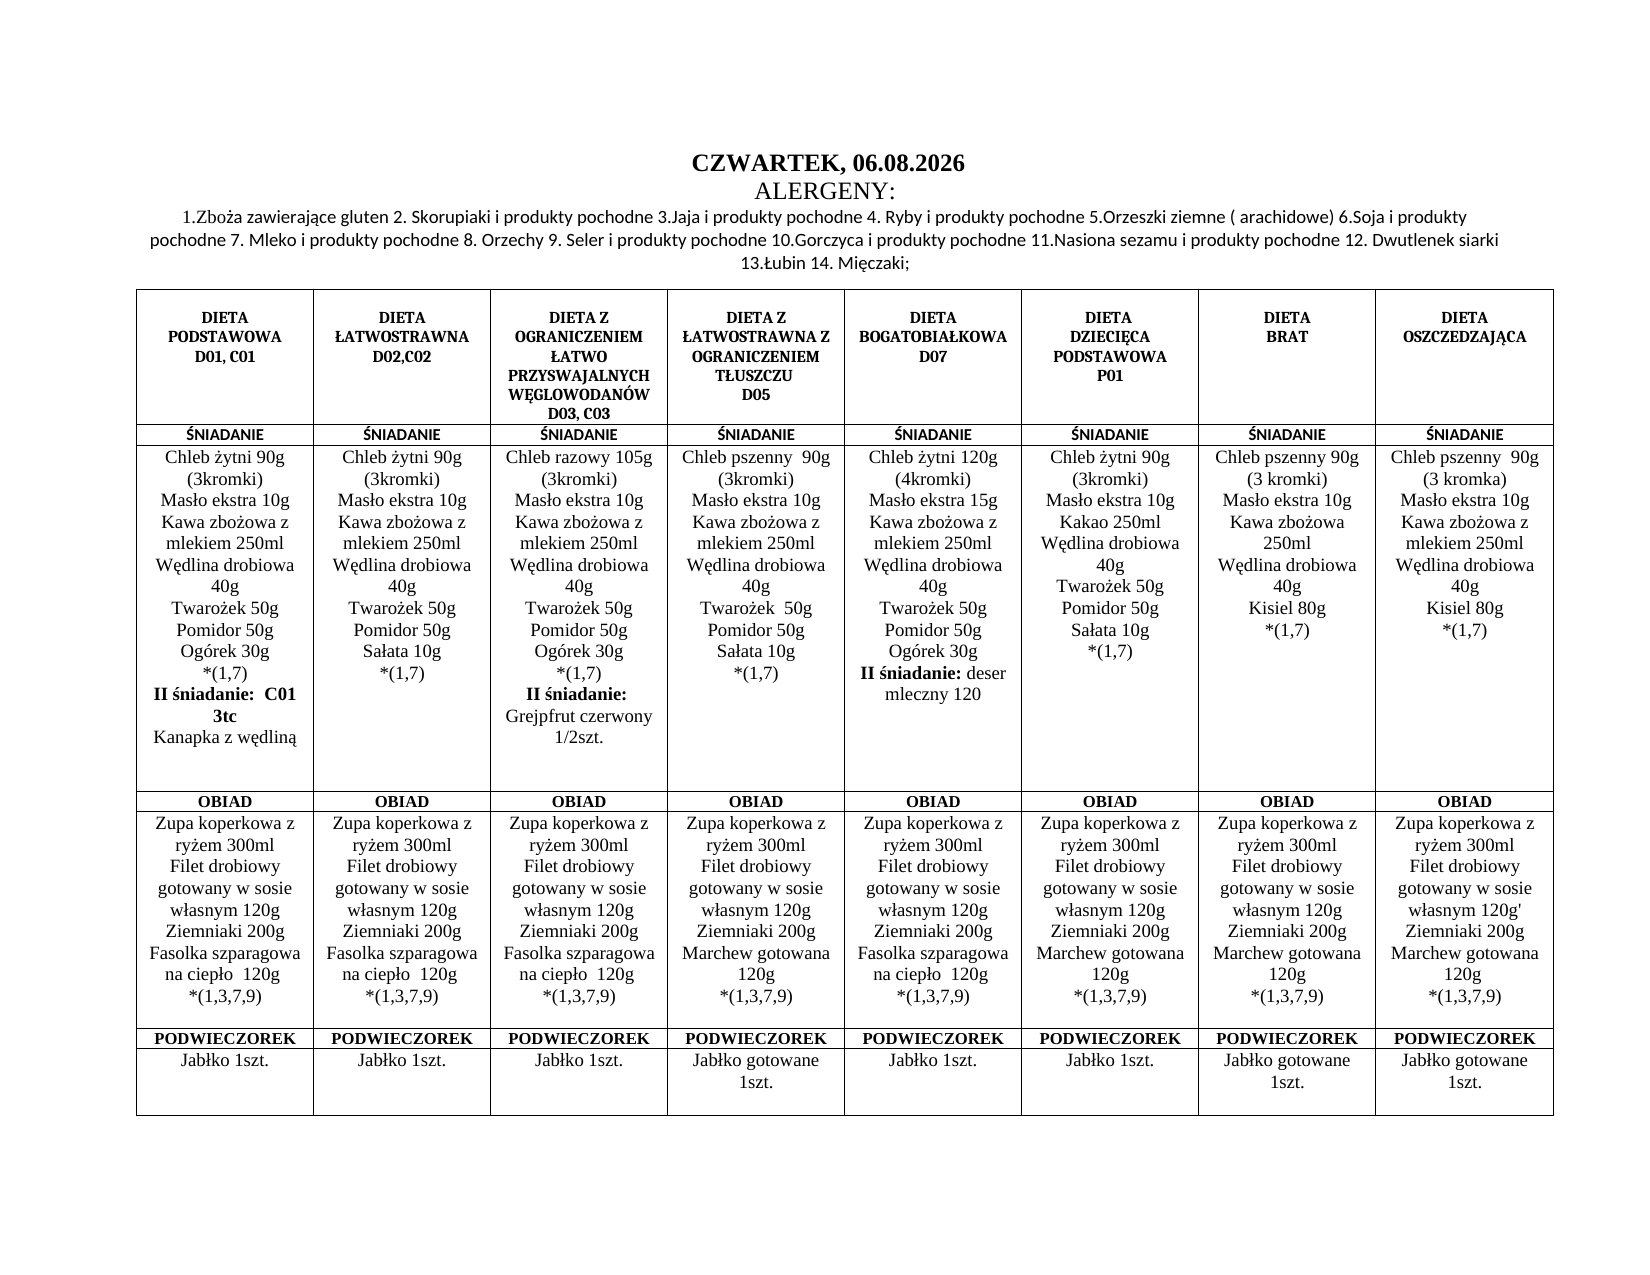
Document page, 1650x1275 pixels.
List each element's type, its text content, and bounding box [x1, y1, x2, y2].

table_cell OBIAD [1376, 792, 1387, 811]
table_header DIETA Z OGRANICZENIEM ŁATWO PRZYSWAJALNYCH WĘGLOWODANÓW D03, C03 [656, 290, 667, 424]
table_cell ŚNIADANIE [1010, 425, 1021, 445]
table_header DIETA Z OGRANICZENIEM ŁATWO PRZYSWAJALNYCH WĘGLOWODANÓW D03, C03 [491, 290, 502, 424]
table_cell Zupa koperkowa z ryżem 300ml Filet drobiowy gotowany w sosie własnym 120g Ziemniaki 200g Fasolka szparagowa na ciepło 120g *(1,3,7,9) [491, 812, 667, 1028]
table_cell OBIAD [833, 792, 844, 811]
table_cell Jabłko 1szt. [137, 1049, 148, 1115]
table_cell Zupa koperkowa z ryżem 300ml Filet drobiowy gotowany w sosie własnym 120g Ziemniaki 200g Fasolka szparagowa na ciepło 120g *(1,3,7,9) [314, 812, 490, 1028]
table_cell OBIAD [845, 792, 856, 811]
table_cell OBIAD [137, 792, 148, 811]
table_cell OBIAD [314, 792, 325, 811]
table_cell ŚNIADANIE [302, 425, 313, 445]
table_cell Jabłko 1szt. [491, 1049, 667, 1115]
table_cell OBIAD [491, 792, 502, 811]
table_cell OBIAD [1010, 792, 1021, 811]
table_cell ŚNIADANIE [1376, 425, 1387, 445]
table_cell ŚNIADANIE [479, 425, 490, 445]
table_cell Chleb żytni 90g (3kromki) Masło ekstra 10g Kawa zbożowa z mlekiem 250ml Wędlina drobiowa 40g Twarożek 50g Pomidor 50g Ogórek 30g *(1,7) II śniadanie: C01 3tc Kanapka z wędliną [137, 446, 148, 791]
table_cell ŚNIADANIE [1364, 425, 1375, 445]
table_cell Zupa koperkowa z ryżem 300ml Filet drobiowy gotowany w sosie własnym 120g' Ziemniaki 200g Marchew gotowana 120g *(1,3,7,9) [1376, 812, 1553, 1028]
table_cell ŚNIADANIE [668, 425, 679, 445]
table_header DIETA BOGATOBIAŁKOWA D07 [845, 290, 1021, 424]
table_cell OBIAD [1199, 792, 1210, 811]
table_cell ŚNIADANIE [491, 425, 502, 445]
table_header DIETA PODSTAWOWA D01, C01 [137, 290, 313, 424]
table_cell Chleb żytni 120g (4kromki) Masło ekstra 15g Kawa zbożowa z mlekiem 250ml Wędlina drobiowa 40g Twarożek 50g Pomidor 50g Ogórek 30g II śniadanie: deser mleczny 120 [845, 446, 1021, 791]
table_header DIETA ŁATWOSTRAWNA D02,C02 [314, 290, 490, 424]
table_cell Jabłko 1szt. [302, 1049, 313, 1115]
table_cell ŚNIADANIE [845, 425, 856, 445]
table_cell ŚNIADANIE [314, 425, 325, 445]
text ALERGENY: [148, 176, 1502, 205]
table_cell Chleb razowy 105g (3kromki) Masło ekstra 10g Kawa zbożowa z mlekiem 250ml Wędlina drobiowa 40g Twarożek 50g Pomidor 50g Ogórek 30g *(1,7) II śniadanie: Grejpfrut czerwony 1/2szt. [491, 446, 502, 791]
table_cell Chleb pszenny 90g (3kromki) Masło ekstra 10g Kawa zbożowa z mlekiem 250ml Wędlina drobiowa 40g Twarożek 50g Pomidor 50g Sałata 10g *(1,7) [668, 446, 844, 791]
table_cell Chleb razowy 105g (3kromki) Masło ekstra 10g Kawa zbożowa z mlekiem 250ml Wędlina drobiowa 40g Twarożek 50g Pomidor 50g Ogórek 30g *(1,7) II śniadanie: Grejpfrut czerwony 1/2szt. [656, 446, 667, 791]
table_cell Jabłko 1szt. [1022, 1049, 1198, 1115]
table_cell OBIAD [479, 792, 490, 811]
table_cell ŚNIADANIE [1543, 425, 1553, 445]
table_cell Zupa koperkowa z ryżem 300ml Filet drobiowy gotowany w sosie własnym 120g Ziemniaki 200g Marchew gotowana 120g *(1,3,7,9) [1022, 812, 1198, 1028]
table_header DIETA Z ŁATWOSTRAWNA Z OGRANICZENIEM TŁUSZCZU D05 [833, 290, 844, 424]
table_cell ŚNIADANIE [833, 425, 844, 445]
table_cell Chleb pszenny 90g (3 kromki) Masło ekstra 10g Kawa zbożowa 250ml Wędlina drobiowa 40g Kisiel 80g *(1,7) [1199, 446, 1375, 791]
table_cell OBIAD [668, 792, 679, 811]
text 1.Zboża zawierające gluten 2. Skorupiaki i produkty pochodne 3.Jaja i produkty pochodne 4. Ryby i produkty pochodne 5.Orzeszki ziemne ( arachidowe) 6.Soja i produkty pochodne 7. Mleko i produkty pochodne 8. Orzechy 9. Seler i produkty pochodne 10.Gorczyca i produkty pochodne 11.Nasiona sezamu i produkty pochodne 12. Dwutlenek siarki 13.Łubin 14. Mięczaki; [148, 205, 1502, 274]
table_header DIETA Z ŁATWOSTRAWNA Z OGRANICZENIEM TŁUSZCZU D05 [668, 290, 679, 424]
table_cell Zupa koperkowa z ryżem 300ml Filet drobiowy gotowany w sosie własnym 120g Ziemniaki 200g Marchew gotowana 120g *(1,3,7,9) [668, 812, 844, 1028]
table_cell OBIAD [1364, 792, 1375, 811]
table_cell ŚNIADANIE [656, 425, 667, 445]
table_cell Chleb żytni 90g (3kromki) Masło ekstra 10g Kakao 250ml Wędlina drobiowa 40g Twarożek 50g Pomidor 50g Sałata 10g *(1,7) [1022, 446, 1198, 791]
table_cell OBIAD [1022, 792, 1033, 811]
table_cell Zupa koperkowa z ryżem 300ml Filet drobiowy gotowany w sosie własnym 120g Ziemniaki 200g Marchew gotowana 120g *(1,3,7,9) [1199, 812, 1375, 1028]
table_cell OBIAD [1187, 792, 1198, 811]
table_cell Chleb pszenny 90g (3 kromka) Masło ekstra 10g Kawa zbożowa z mlekiem 250ml Wędlina drobiowa 40g Kisiel 80g *(1,7) [1376, 446, 1553, 791]
table_cell Chleb żytni 90g (3kromki) Masło ekstra 10g Kawa zbożowa z mlekiem 250ml Wędlina drobiowa 40g Twarożek 50g Pomidor 50g Ogórek 30g *(1,7) II śniadanie: C01 3tc Kanapka z wędliną [302, 446, 313, 791]
table_header DIETA BRAT [1199, 290, 1375, 424]
table_cell ŚNIADANIE [137, 425, 148, 445]
table_cell Chleb żytni 90g (3kromki) Masło ekstra 10g Kawa zbożowa z mlekiem 250ml Wędlina drobiowa 40g Twarożek 50g Pomidor 50g Sałata 10g *(1,7) [314, 446, 490, 791]
table_header DIETA OSZCZEDZAJĄCA [1376, 290, 1553, 424]
table_cell Jabłko gotowane 1szt. [1199, 1049, 1375, 1115]
table_cell OBIAD [302, 792, 313, 811]
table_cell Jabłko gotowane 1szt. [1376, 1049, 1553, 1115]
table_cell Jabłko gotowane 1szt. [668, 1049, 844, 1115]
table_cell Jabłko 1szt. [845, 1049, 1021, 1115]
table_cell ŚNIADANIE [1022, 425, 1033, 445]
table_cell Jabłko 1szt. [314, 1049, 490, 1115]
table_cell ŚNIADANIE [1187, 425, 1198, 445]
table_header DIETA DZIECIĘCA PODSTAWOWA P01 [1022, 290, 1198, 424]
table_cell OBIAD [656, 792, 667, 811]
table_cell ŚNIADANIE [1199, 425, 1210, 445]
text CZWARTEK, 06.08.2026 [148, 148, 1502, 176]
table_cell Zupa koperkowa z ryżem 300ml Filet drobiowy gotowany w sosie własnym 120g Ziemniaki 200g Fasolka szparagowa na ciepło 120g *(1,3,7,9) [845, 812, 1021, 1028]
table_cell OBIAD [1543, 792, 1553, 811]
